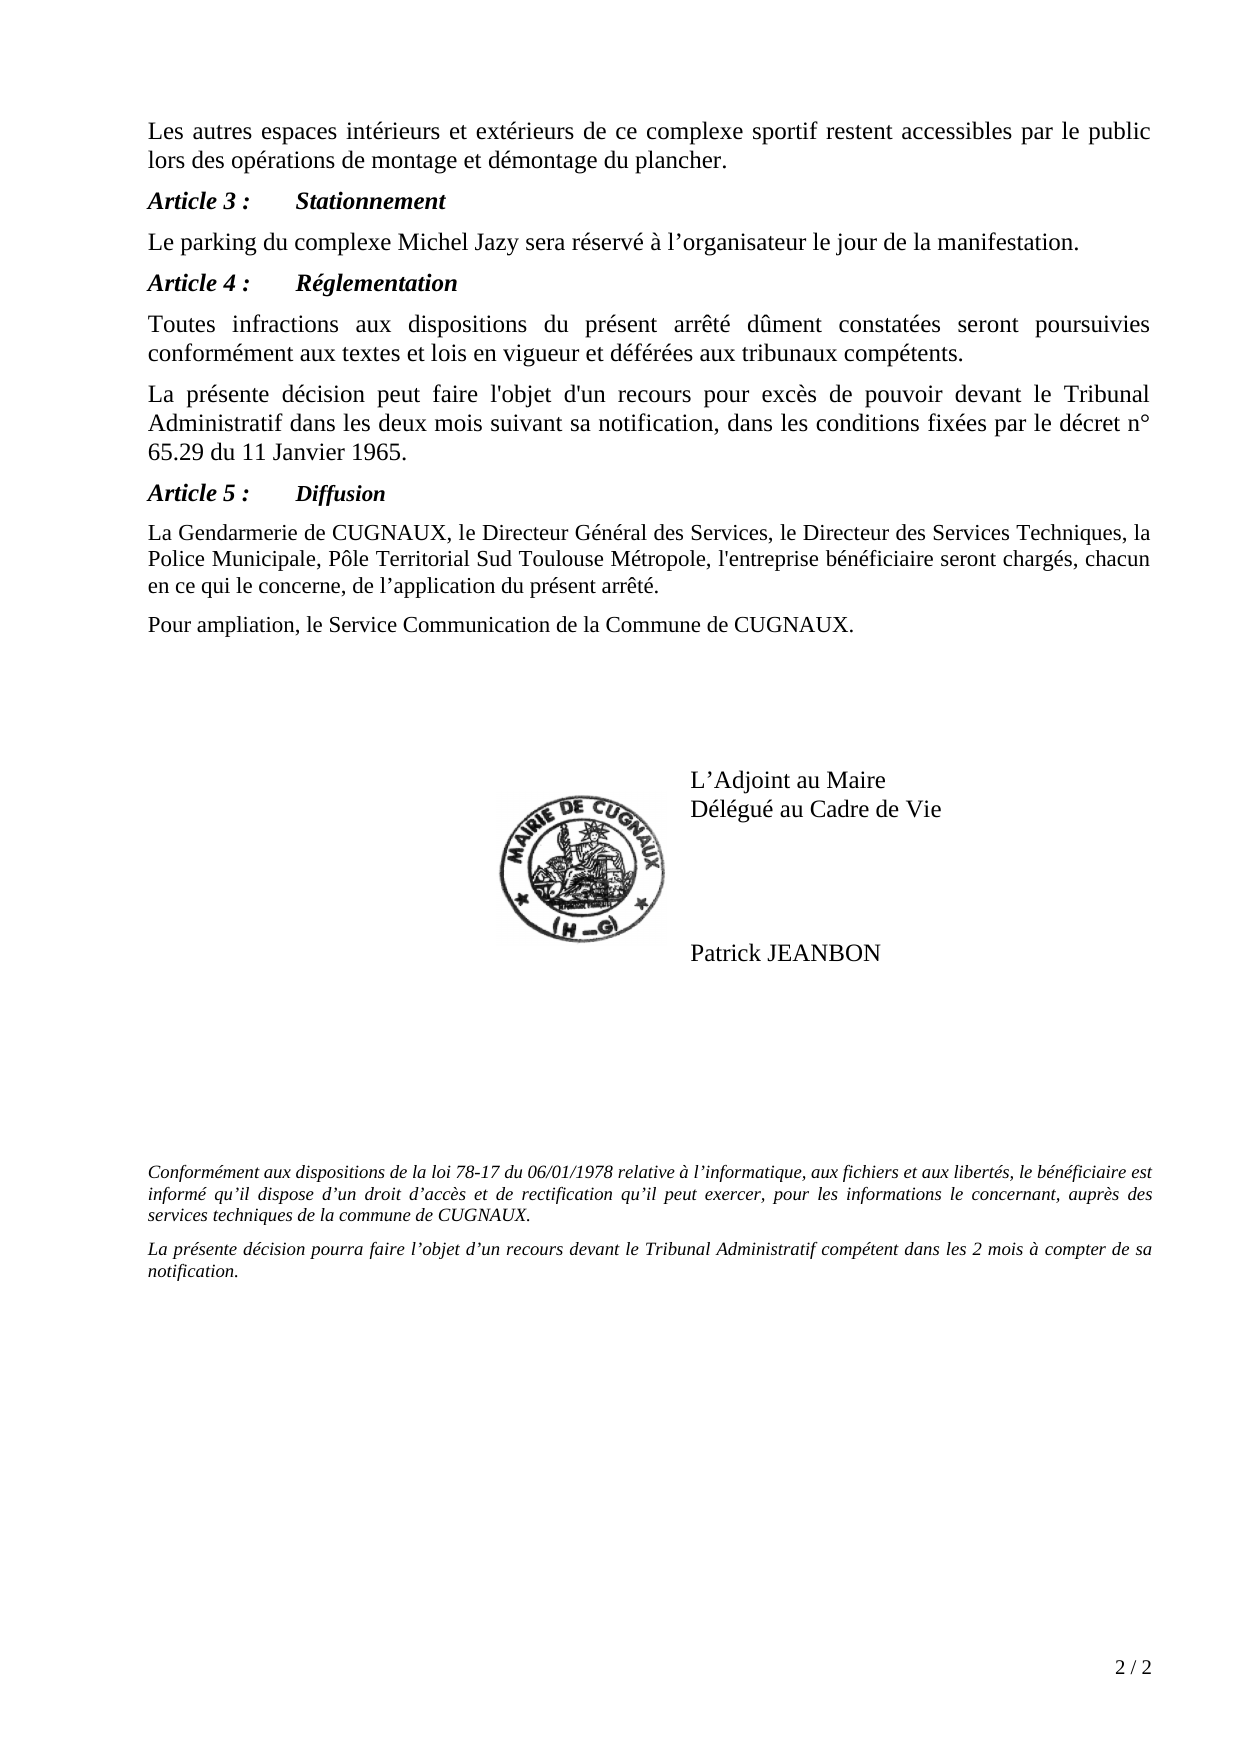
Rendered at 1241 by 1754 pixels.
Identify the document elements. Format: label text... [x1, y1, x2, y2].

text Conformément aux dispositions de la loi 78-17 du 06/01/1978 relative à l’informatique, aux fichiers et aux libertés, le bénéficiaire est informé qu’il dispose d’un droit d’accès et de rectification qu’il peut exercer, pour les informations le concernant, auprès des services techniques de la commune de CUGNAUX. [148, 1161, 1154, 1226]
text Patrick JEANBON [690, 938, 1152, 967]
list Réglementation [148, 268, 1152, 297]
list Diffusion [148, 478, 1152, 507]
list Stationnement [148, 186, 1152, 215]
text Délégué au Cadre de Vie [690, 794, 1152, 823]
text Le parking du complexe Michel Jazy sera réservé à l’organisateur le jour de la manifestation. [148, 227, 1152, 256]
text Les autres espaces intérieurs et extérieurs de ce complexe sportif restent accessibles par le public lors des opérations de montage et démontage du plancher. [148, 116, 1152, 174]
text La présente décision peut faire l'objet d'un recours pour excès de pouvoir devant le Tribunal Administratif dans les deux mois suivant sa notification, dans les conditions fixées par le décret n° 65.29 du 11 Janvier 1965. [148, 379, 1152, 466]
text L’Adjoint au Maire [690, 766, 1152, 794]
text Pour ampliation, le Service Communication de la Commune de CUGNAUX. [148, 611, 1152, 637]
text La présente décision pourra faire l’objet d’un recours devant le Tribunal Administratif compétent dans les 2 mois à compter de sa notification. [148, 1238, 1154, 1281]
text La Gendarmerie de CUGNAUX, le Directeur Général des Services, le Directeur des Services Techniques, la Police Municipale, Pôle Territorial Sud Toulouse Métropole, l'entreprise bénéficiaire seront chargés, chacun en ce qui le concerne, de l’application du présent arrêté. [148, 519, 1152, 598]
picture [496, 791, 667, 945]
text Toutes infractions aux dispositions du présent arrêté dûment constatées seront poursuivies conformément aux textes et lois en vigueur et déférées aux tribunaux compétents. [148, 309, 1152, 367]
